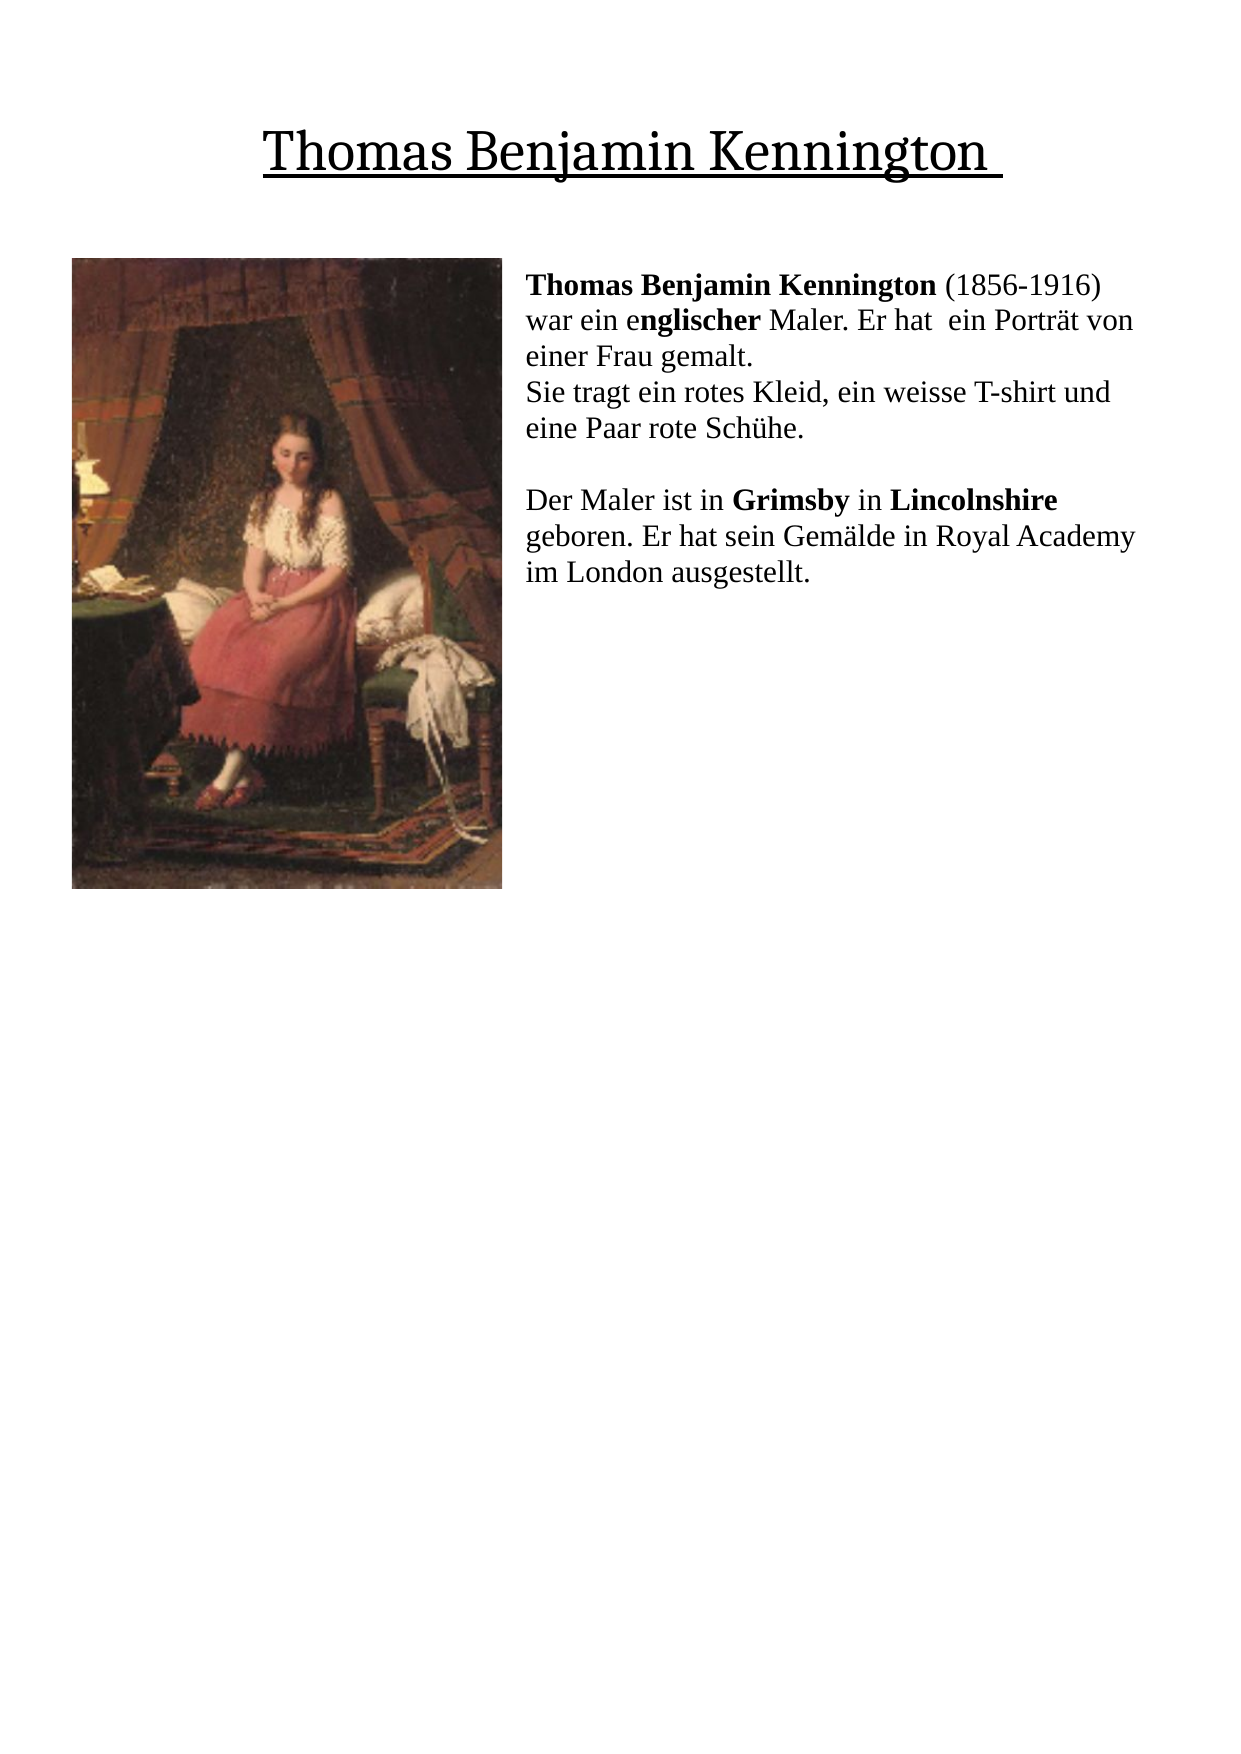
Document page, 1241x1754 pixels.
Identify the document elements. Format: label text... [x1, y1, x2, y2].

text Thomas Benjamin Kennington [118, 118, 1122, 185]
picture [71, 258, 503, 889]
